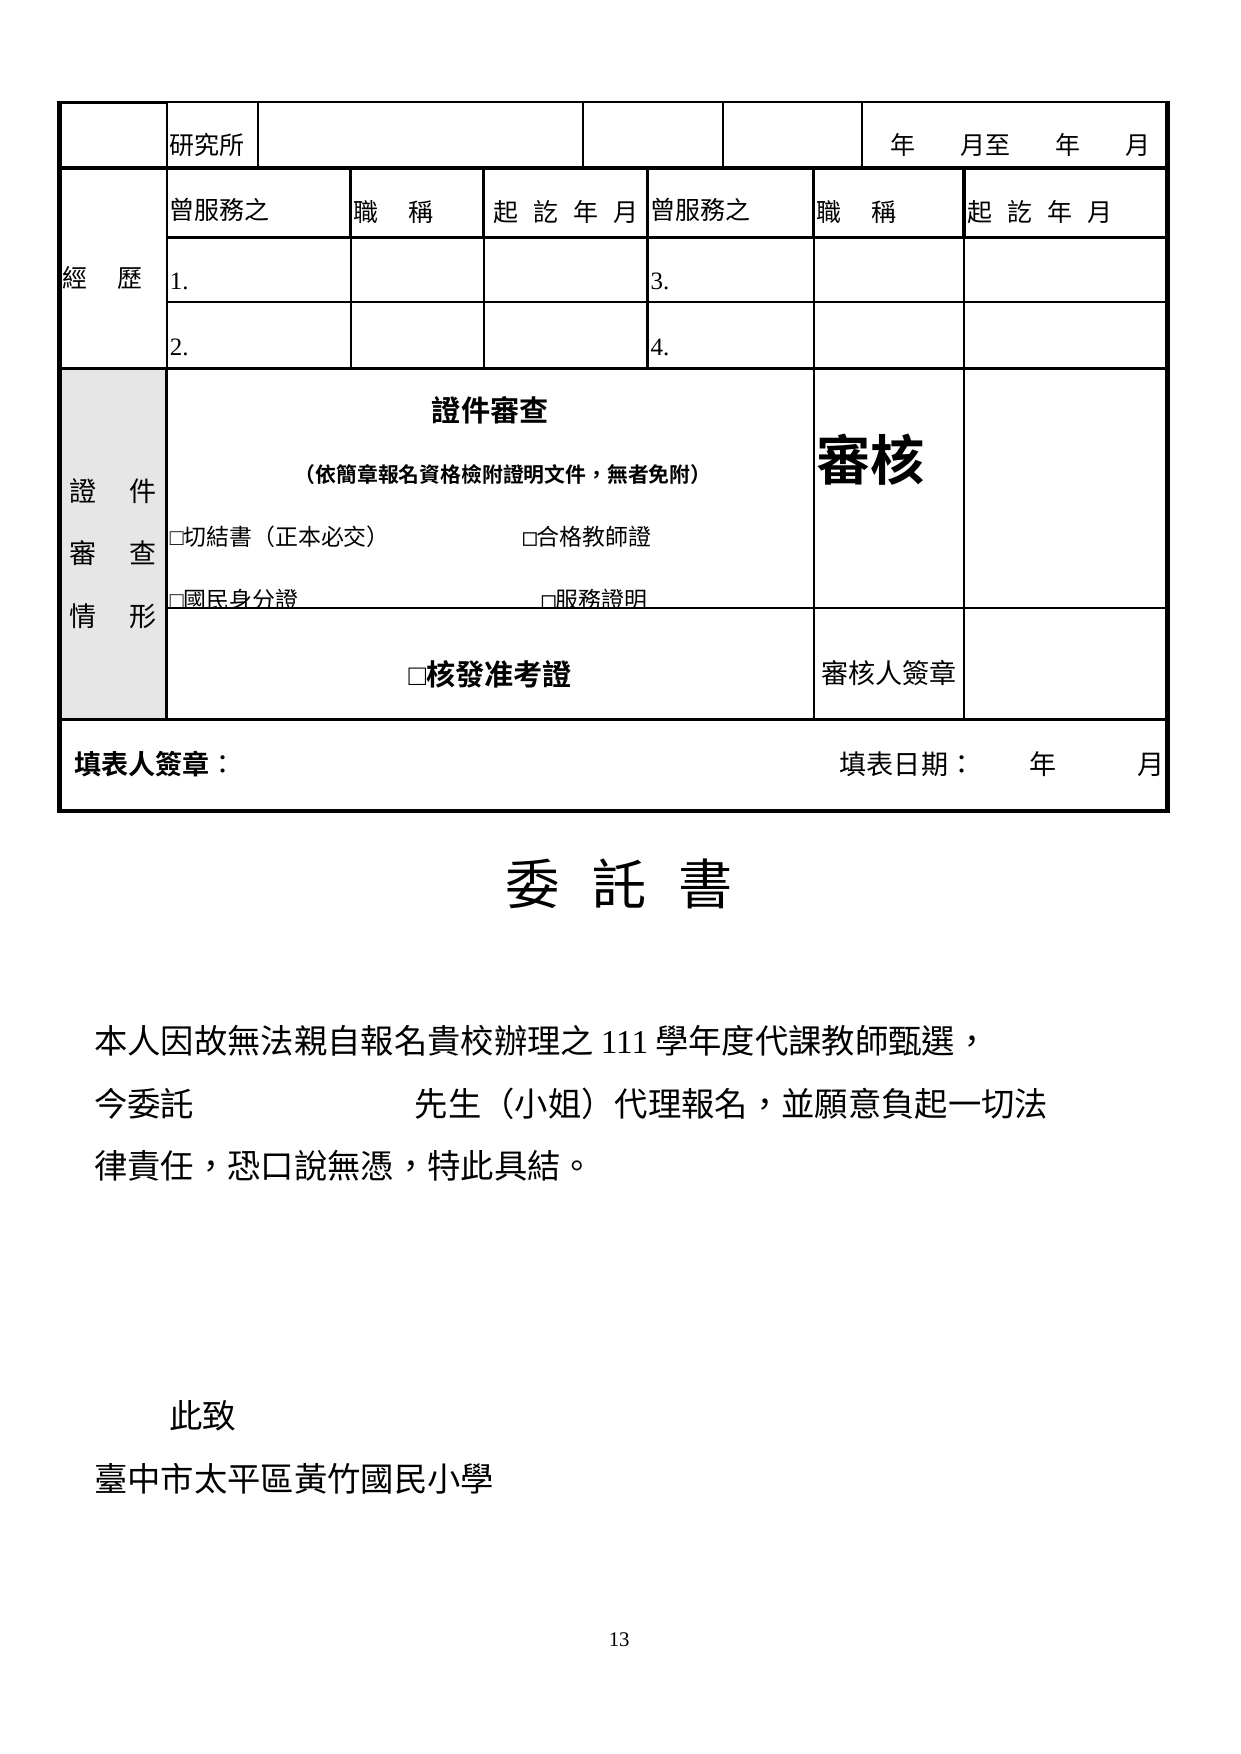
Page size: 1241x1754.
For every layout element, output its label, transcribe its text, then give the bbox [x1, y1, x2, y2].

table_cell [965, 609, 1165, 718]
table_cell [485, 303, 646, 367]
table_cell 審核人簽章 [815, 370, 963, 607]
table_cell 經 歷 [62, 170, 166, 367]
table_cell 填表人簽章： 填表日期： 年 月 日 [62, 721, 1165, 808]
table_cell [815, 303, 963, 367]
table_cell [965, 370, 1165, 607]
table_cell [815, 239, 963, 301]
table_cell [485, 239, 646, 301]
table_cell 證 件 審 查 情 形 [62, 370, 165, 718]
table_cell [584, 103, 722, 166]
table_cell 年 月至 年 月 [863, 103, 1165, 166]
table_cell 研究所 [168, 103, 257, 166]
table_cell [259, 103, 582, 166]
table_cell [62, 104, 166, 166]
text 律責任，恐口說無憑，特此具結。 [94, 1126, 1144, 1188]
table_cell [965, 239, 1165, 301]
text 委 託 書 [94, 813, 1144, 938]
table_cell [724, 103, 861, 166]
table_cell [352, 239, 483, 301]
table_cell [965, 303, 1165, 367]
table_cell 4. [649, 303, 813, 367]
table_cell □核發准考證 [168, 609, 813, 718]
table_cell 起 訖 年 月 [966, 170, 1165, 236]
text 今委託 先生（小姐）代理報名，並願意負起一切法 [94, 1063, 1144, 1126]
table_cell 起 訖 年 月 [485, 170, 646, 236]
table_cell 曾服務之 機關學校 [649, 170, 812, 236]
table_cell 1. [168, 239, 350, 301]
table_cell 3. [649, 239, 813, 301]
table_cell 職 稱 [352, 170, 482, 236]
table_cell 審核人簽章 [815, 609, 963, 718]
table_cell 2. [168, 303, 350, 367]
table_cell 證件審查 （依簡章報名資格檢附證明文件，無者免附） □切結書（正本必交） □合格教師證 □國民身分證 □服務證明 □畢業證書 □查閱性侵害犯罪加害人登記檔案同意書 □其他 [168, 370, 813, 607]
text 臺中市太平區黃竹國民小學 [94, 1438, 1144, 1501]
text 此致 [94, 1376, 1144, 1438]
text 本人因故無法親自報名貴校辦理之111學年度代課教師甄選， [94, 1001, 1144, 1063]
table_cell 曾服務之 機關學校 [168, 170, 349, 236]
table_cell 職 稱 [815, 170, 962, 236]
table_cell [352, 303, 483, 367]
